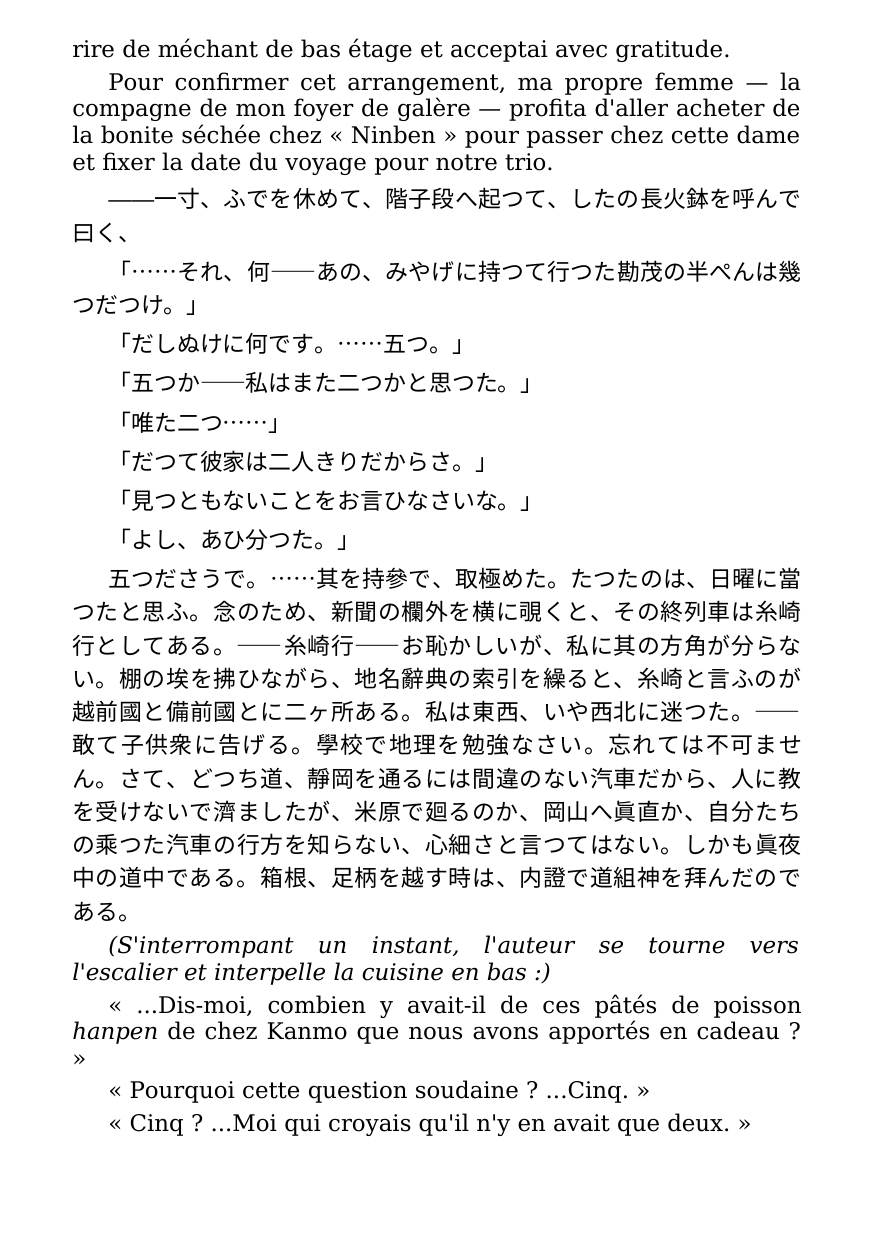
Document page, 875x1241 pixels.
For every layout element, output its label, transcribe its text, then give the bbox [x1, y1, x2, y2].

text rire de méchant de bas étage et acceptai avec gratitude. [72, 36, 802, 63]
text 「……それ、何――あの、みやげに持つて行つた勘茂の半ぺんは幾つだつけ。」 [72, 254, 802, 320]
text « Cinq ? ...Moi qui croyais qu'il n'y en avait que deux. » [72, 1110, 802, 1137]
text 「だしぬけに何です。……五つ。」 [72, 326, 802, 359]
text 「五つか――私はまた二つかと思つた。」 [72, 365, 802, 398]
text « Pourquoi cette question soudaine ? ...Cinq. » [72, 1078, 802, 1104]
text Pour confirmer cet arrangement, ma propre femme — la compagne de mon foyer de galère — profita d'aller acheter de la bonite séchée chez « Ninben » pour passer chez cette dame et fixer la date du voyage pour notre trio. [72, 69, 802, 175]
text ――一寸、ふでを休めて、階子段へ起つて、したの長火鉢を呼んで曰く、 [72, 181, 802, 248]
text 「よし、あひ分つた。」 [72, 522, 802, 555]
text 「見つともないことをお言ひなさいな。」 [72, 483, 802, 516]
text 「唯た二つ……」 [72, 404, 802, 438]
text (S'interrompant un instant, l'auteur se tourne vers l'escalier et interpelle la cuisine en bas :) [72, 932, 802, 986]
text 五つださうで。……其を持參で、取極めた。たつたのは、日曜に當つたと思ふ。念のため、新聞の欄外を横に覗くと、その終列車は糸崎行としてある。――糸崎行――お恥かしいが、私に其の方角が分らない。棚の埃を拂ひながら、地名辭典の索引を繰ると、糸崎と言ふのが越前國と備前國とに二ヶ所ある。私は東西、いや西北に迷つた。――敢て子供衆に告げる。學校で地理を勉強なさい。忘れては不可ません。さて、どつち道、靜岡を通るには間違のない汽車だから、人に教を受けないで濟ましたが、米原で廻るのか、岡山へ眞直か、自分たちの乘つた汽車の行方を知らない、心細さと言つてはない。しかも眞夜中の道中である。箱根、足柄を越す時は、内證で道組神を拜んだのである。 [72, 561, 802, 927]
text 「だつて彼家は二人きりだからさ。」 [72, 443, 802, 477]
text « ...Dis-moi, combien y avait-il de ces pâtés de poisson hanpen de chez Kanmo que nous avons apportés en cadeau ? » [72, 992, 802, 1072]
